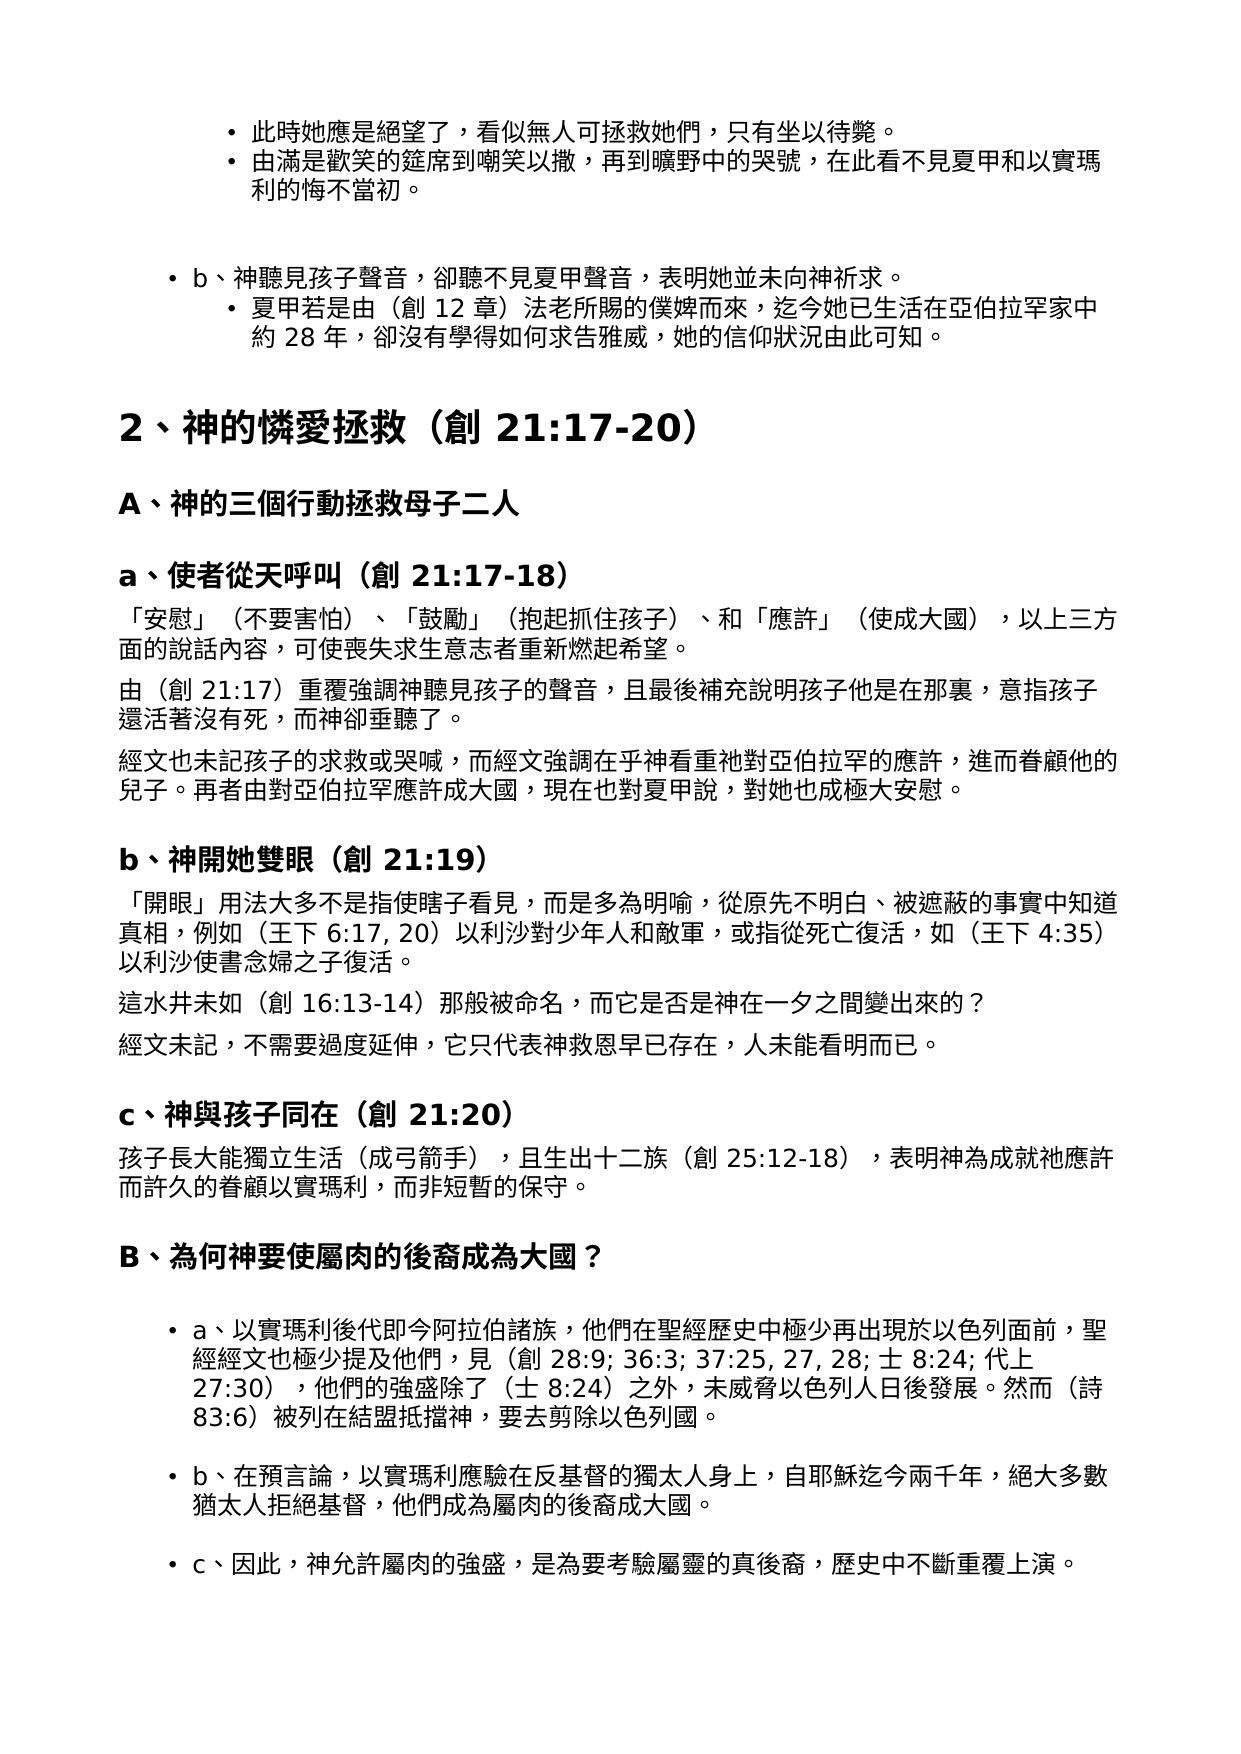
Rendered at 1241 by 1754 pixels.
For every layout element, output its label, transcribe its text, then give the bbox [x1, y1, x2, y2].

text 「安慰」（不要害怕）、「鼓勵」（抱起抓住孩子）、和「應許」（使成大國），以上三方面的說話內容，可使喪失求生意志者重新燃起希望。 [118, 606, 1122, 664]
text 「開眼」用法大多不是指使瞎子看見，而是多為明喻，從原先不明白、被遮蔽的事實中知道真相，例如（王下 6:17, 20）以利沙對少年人和敵軍，或指從死亡復活，如（王下 4:35）以利沙使書念婦之子復活。 [118, 889, 1122, 977]
list 此時她應是絕望了，看似無人可拯救她們，只有坐以待斃。 [236, 118, 1122, 147]
text 孩子長大能獨立生活（成弓箭手），且生出十二族（創 25:12-18），表明神為成就祂應許而許久的眷顧以實瑪利，而非短暫的保守。 [118, 1144, 1122, 1203]
subtitle c、神與孩子同在（創 21:20） [118, 1098, 1122, 1132]
list b、神聽見孩子聲音，卻聽不見夏甲聲音，表明她並未向神祈求。 [177, 264, 1122, 294]
list 由滿是歡笑的筵席到嘲笑以撒，再到曠野中的哭號，在此看不見夏甲和以實瑪利的悔不當初。 [236, 147, 1122, 206]
list a、以實瑪利後代即今阿拉伯諸族，他們在聖經歷史中極少再出現於以色列面前，聖經經文也極少提及他們，見（創 28:9; 36:3; 37:25, 27, 28; 士 8:24; 代上 27:30），他們的強盛除了（士 8:24）之外，未威脅以色列人日後發展。然而（詩 83:6）被列在結盟抵擋神，要去剪除以色列國。 [177, 1316, 1122, 1433]
subtitle 2、神的憐愛拯救（創 21:17-20） [118, 407, 1122, 450]
text 由（創 21:17）重覆強調神聽見孩子的聲音，且最後補充說明孩子他是在那裏，意指孩子還活著沒有死，而神卻垂聽了。 [118, 676, 1122, 735]
list b、在預言論，以實瑪利應驗在反基督的獨太人身上，自耶穌迄今兩千年，絕大多數猶太人拒絕基督，他們成為屬肉的後裔成大國。 [177, 1462, 1122, 1521]
text 經文未記，不需要過度延伸，它只代表神救恩早已存在，人未能看明而已。 [118, 1031, 1122, 1060]
subtitle A、神的三個行動拯救母子二人 [118, 488, 1122, 522]
list 夏甲若是由（創 12 章）法老所賜的僕婢而來，迄今她已生活在亞伯拉罕家中約 28 年，卻沒有學得如何求告雅威，她的信仰狀況由此可知。 [236, 294, 1122, 352]
subtitle B、為何神要使屬肉的後裔成為大國？ [118, 1240, 1122, 1274]
subtitle a、使者從天呼叫（創 21:17-18） [118, 559, 1122, 593]
subtitle b、神開她雙眼（創 21:19） [118, 843, 1122, 877]
text 經文也未記孩子的求救或哭喊，而經文強調在乎神看重祂對亞伯拉罕的應許，進而眷顧他的兒子。再者由對亞伯拉罕應許成大國，現在也對夏甲說，對她也成極大安慰。 [118, 747, 1122, 806]
text 這水井未如（創 16:13-14）那般被命名，而它是否是神在一夕之間變出來的？ [118, 989, 1122, 1019]
list c、因此，神允許屬肉的強盛，是為要考驗屬靈的真後裔，歷史中不斷重覆上演。 [177, 1550, 1122, 1579]
